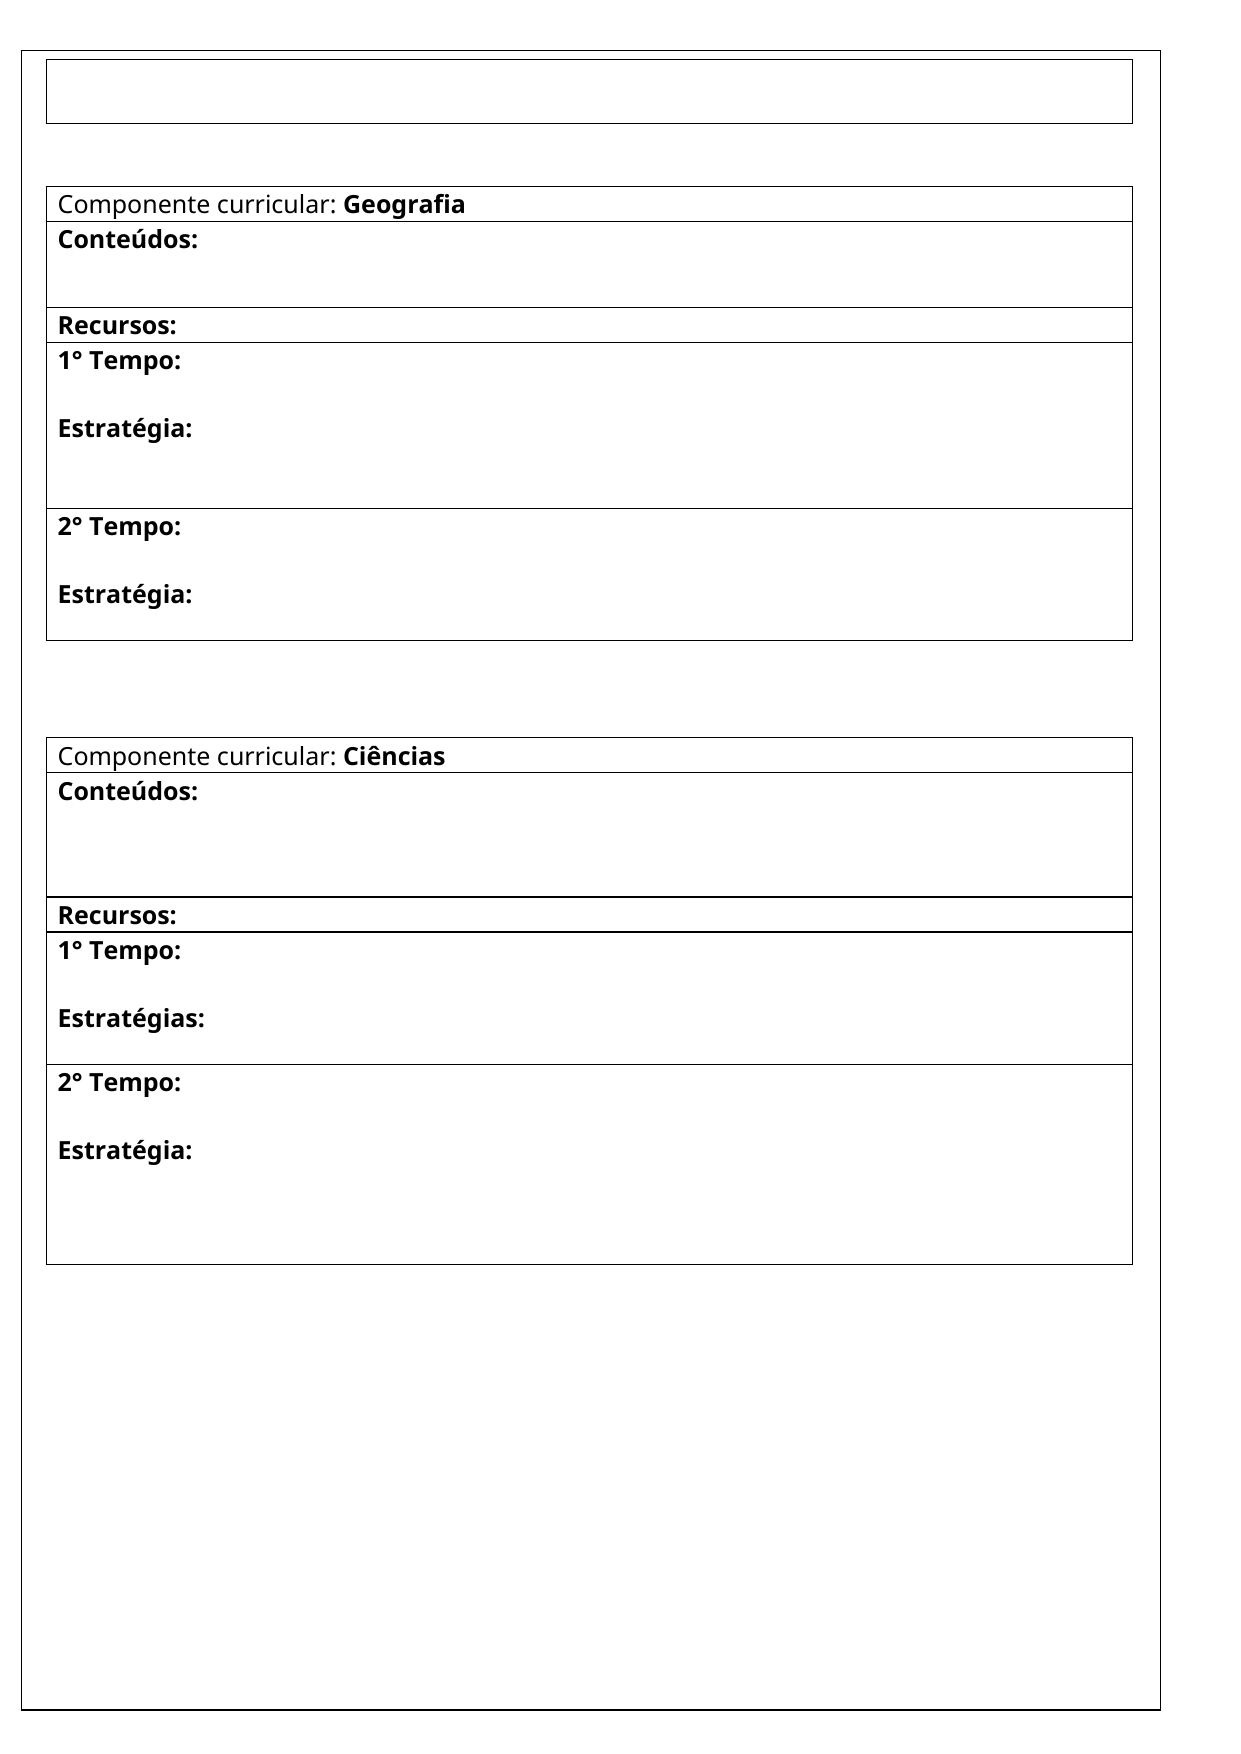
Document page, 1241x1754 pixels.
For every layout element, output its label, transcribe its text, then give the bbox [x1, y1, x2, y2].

table_header Componente curricular: Geografia [47, 187, 1132, 221]
table_cell Recursos: [47, 308, 1132, 342]
table_cell 1° Tempo: Estratégias: [47, 933, 1132, 1063]
table_cell 1° Tempo: Estratégia: [47, 343, 1132, 508]
table_cell Conteúdos: [47, 222, 1132, 307]
table_header Componente curricular: Ciências [47, 738, 1132, 772]
table_cell 2° Tempo: Estratégia: [47, 1065, 1132, 1263]
table_cell [47, 60, 1132, 123]
table_cell Conteúdos: [47, 773, 1132, 896]
table_cell Recursos: [47, 898, 1132, 931]
table_cell 2° Tempo: Estratégia: [47, 509, 1132, 640]
